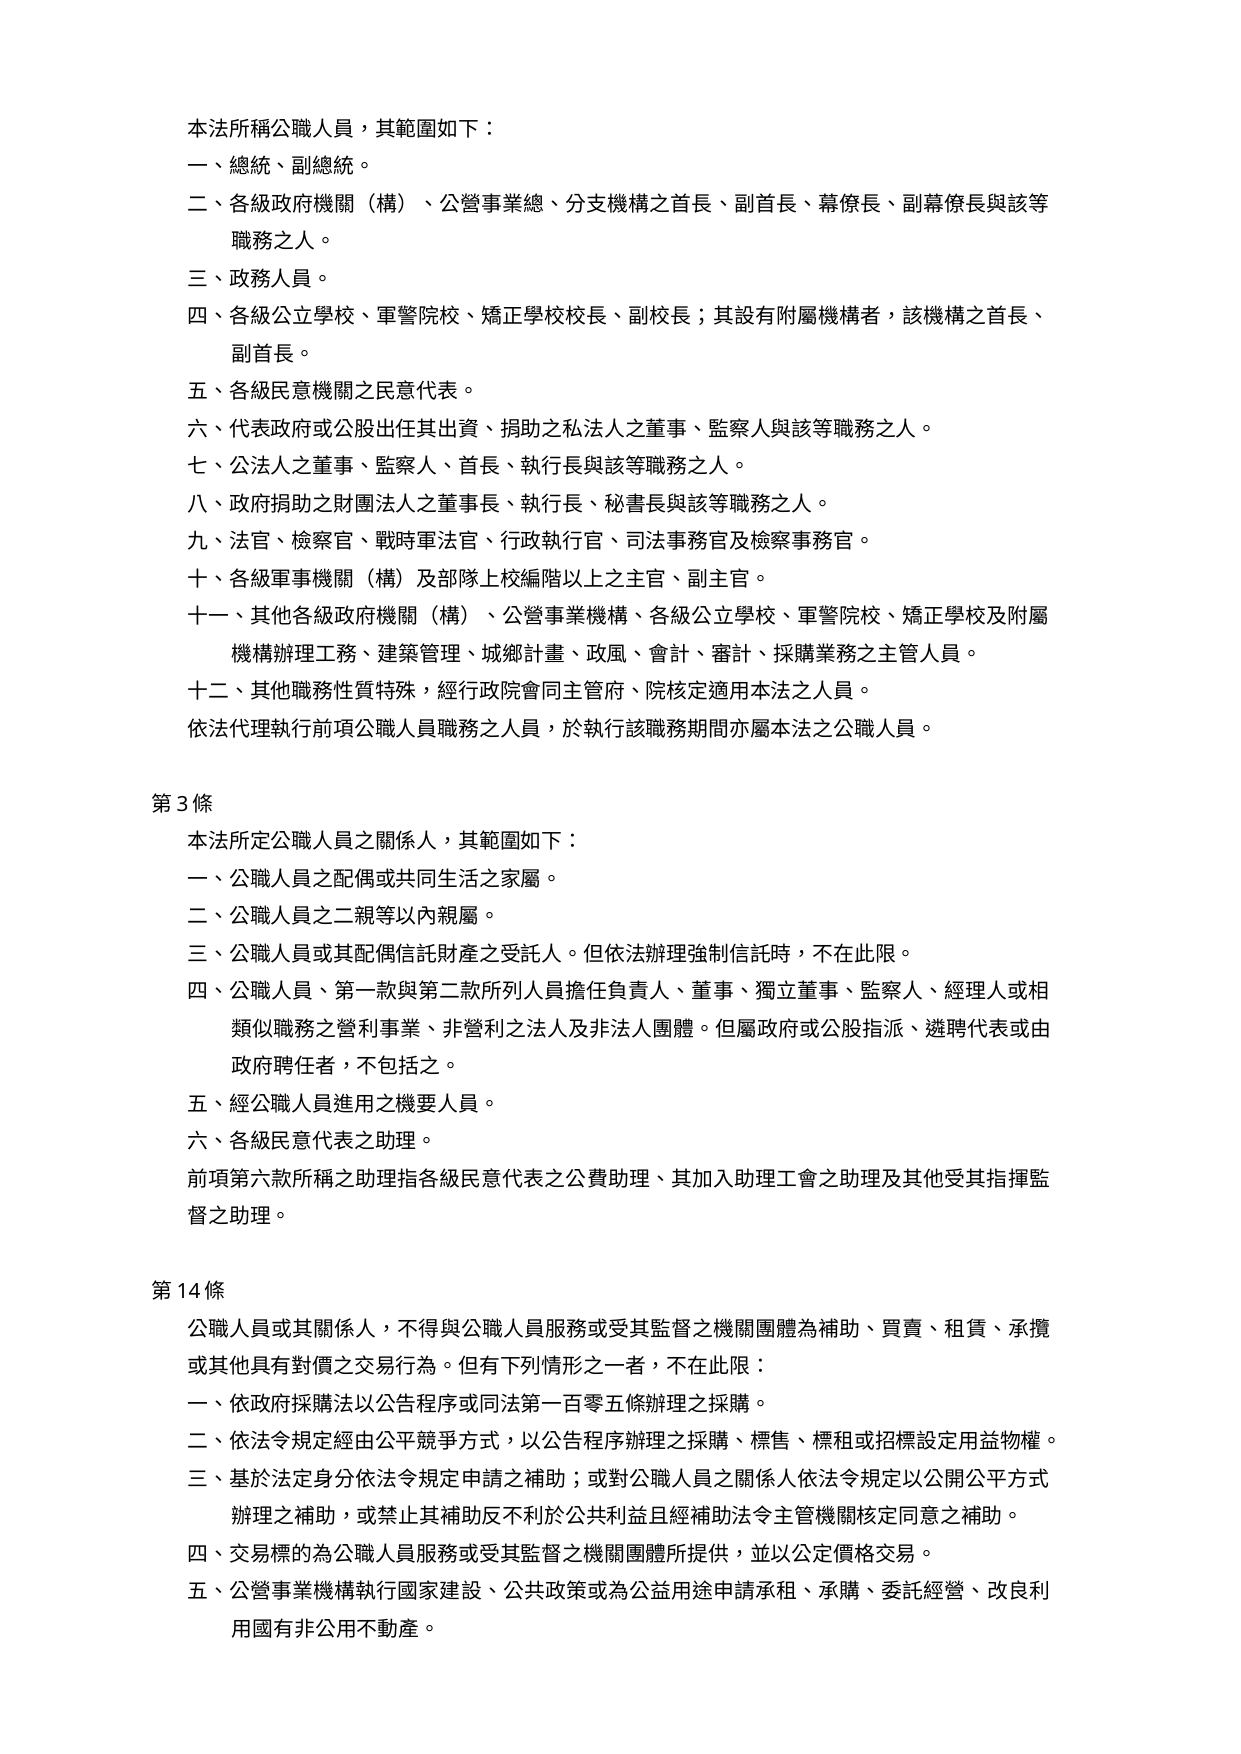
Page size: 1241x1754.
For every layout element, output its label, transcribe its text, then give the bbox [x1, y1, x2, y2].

text 五、各級民意機關之民意代表。 [187, 371, 1053, 408]
text 六、各級民意代表之助理。 [187, 1121, 1053, 1158]
text 一、公職人員之配偶或共同生活之家屬。 [187, 858, 1053, 896]
text 四、交易標的為公職人員服務或受其監督之機關團體所提供，並以公定價格交易。 [187, 1533, 1053, 1571]
text 本法所定公職人員之關係人，其範圍如下： [187, 821, 1053, 858]
text 一、依政府採購法以公告程序或同法第一百零五條辦理之採購。 [187, 1383, 1053, 1421]
text 十二、其他職務性質特殊，經行政院會同主管府、院核定適用本法之人員。 [187, 671, 1053, 708]
text 三、基於法定身分依法令規定申請之補助；或對公職人員之關係人依法令規定以公開公平方式辦理之補助，或禁止其補助反不利於公共利益且經補助法令主管機關核定同意之補助。 [187, 1458, 1053, 1533]
text 三、公職人員或其配偶信託財產之受託人。但依法辦理強制信託時，不在此限。 [187, 933, 1053, 971]
text 四、公職人員、第一款與第二款所列人員擔任負責人、董事、獨立董事、監察人、經理人或相類似職務之營利事業、非營利之法人及非法人團體。但屬政府或公股指派、遴聘代表或由政府聘任者，不包括之。 [187, 971, 1053, 1083]
text 三、政務人員。 [187, 258, 1053, 296]
text 一、總統、副總統。 [187, 146, 1053, 183]
text 前項第六款所稱之助理指各級民意代表之公費助理、其加入助理工會之助理及其他受其指揮監督之助理。 [187, 1158, 1053, 1233]
text 七、公法人之董事、監察人、首長、執行長與該等職務之人。 [187, 446, 1053, 483]
text 五、經公職人員進用之機要人員。 [187, 1083, 1053, 1121]
text 依法代理執行前項公職人員職務之人員，於執行該職務期間亦屬本法之公職人員。 [187, 708, 1053, 746]
text 四、各級公立學校、軍警院校、矯正學校校長、副校長；其設有附屬機構者，該機構之首長、副首長。 [187, 296, 1053, 371]
text 第14條 [113, 1271, 1147, 1308]
text 五、公營事業機構執行國家建設、公共政策或為公益用途申請承租、承購、委託經營、改良利用國有非公用不動產。 [187, 1571, 1053, 1646]
text 公職人員或其關係人，不得與公職人員服務或受其監督之機關團體為補助、買賣、租賃、承攬或其他具有對價之交易行為。但有下列情形之一者，不在此限： [187, 1308, 1053, 1383]
text 十、各級軍事機關（構）及部隊上校編階以上之主官、副主官。 [187, 558, 1053, 596]
text 六、代表政府或公股出任其出資、捐助之私法人之董事、監察人與該等職務之人。 [187, 408, 1053, 446]
text 二、公職人員之二親等以內親屬。 [187, 896, 1053, 933]
text 二、依法令規定經由公平競爭方式，以公告程序辦理之採購、標售、標租或招標設定用益物權。 [187, 1421, 1053, 1458]
text 十一、其他各級政府機關（構）、公營事業機構、各級公立學校、軍警院校、矯正學校及附屬機構辦理工務、建築管理、城鄉計畫、政風、會計、審計、採購業務之主管人員。 [187, 596, 1053, 671]
text 第3條 [113, 783, 1147, 821]
text 本法所稱公職人員，其範圍如下： [187, 108, 1053, 146]
text 二、各級政府機關（構）、公營事業總、分支機構之首長、副首長、幕僚長、副幕僚長與該等職務之人。 [187, 183, 1053, 258]
text 八、政府捐助之財團法人之董事長、執行長、秘書長與該等職務之人。 [187, 483, 1053, 521]
text 九、法官、檢察官、戰時軍法官、行政執行官、司法事務官及檢察事務官。 [187, 521, 1053, 558]
